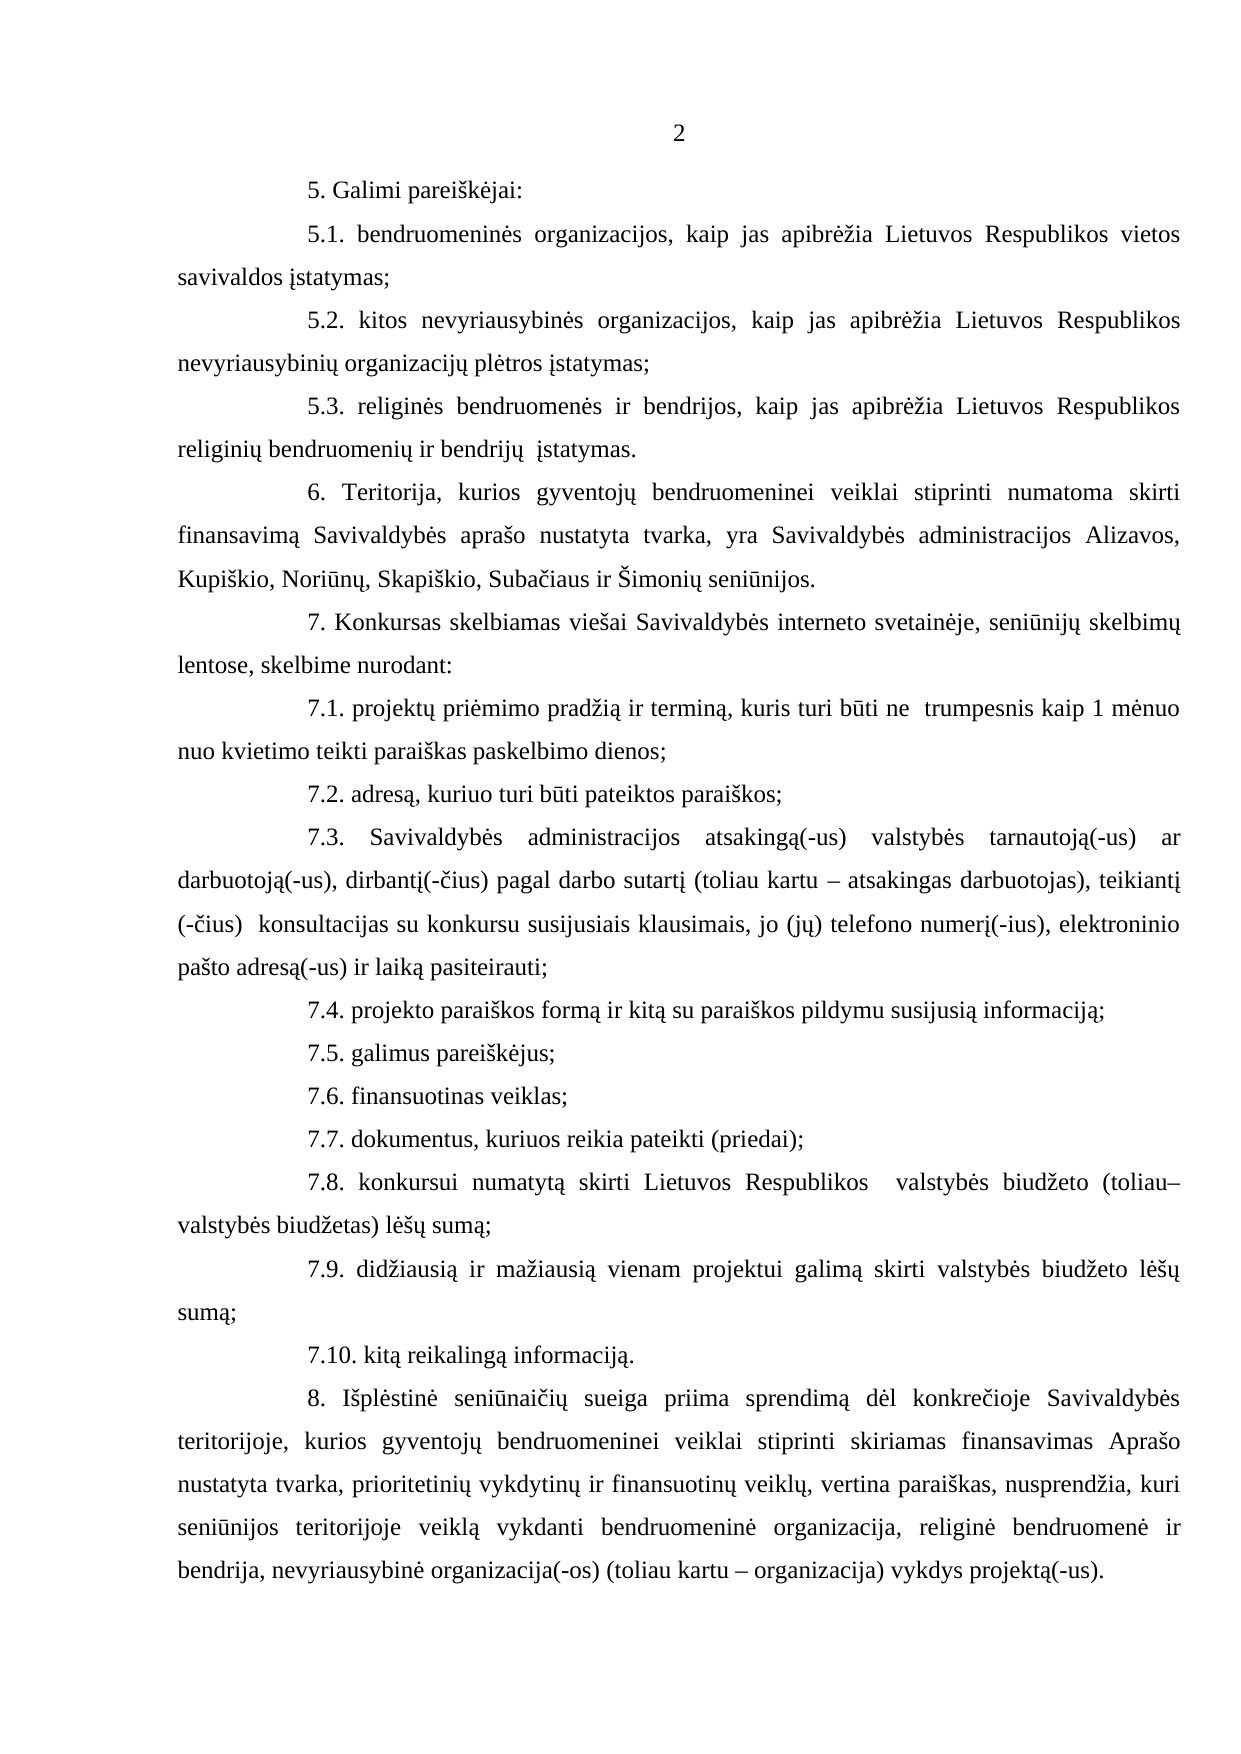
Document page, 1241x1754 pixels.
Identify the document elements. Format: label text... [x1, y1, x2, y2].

text 7. Konkursas skelbiamas viešai Savivaldybės interneto svetainėje, seniūnijų skelbimų lentose, skelbime nurodant: [177, 607, 1181, 679]
text 6. Teritorija, kurios gyventojų bendruomeninei veiklai stiprinti numatoma skirti finansavimą Savivaldybės aprašo nustatyta tvarka, yra Savivaldybės administracijos Alizavos, Kupiškio, Noriūnų, Skapiškio, Subačiaus ir Šimonių seniūnijos. [177, 477, 1181, 592]
text 7.6. finansuotinas veiklas; [177, 1081, 1181, 1110]
text 7.4. projekto paraiškos formą ir kitą su paraiškos pildymu susijusią informaciją; [177, 995, 1181, 1024]
text 5.1. bendruomeninės organizacijos, kaip jas apibrėžia Lietuvos Respublikos vietos savivaldos įstatymas; [177, 219, 1181, 291]
text 8. Išplėstinė seniūnaičių sueiga priima sprendimą dėl konkrečioje Savivaldybės teritorijoje, kurios gyventojų bendruomeninei veiklai stiprinti skiriamas finansavimas Aprašo nustatyta tvarka, prioritetinių vykdytinų ir finansuotinų veiklų, vertina paraiškas, nusprendžia, kuri seniūnijos teritorijoje veiklą vykdanti bendruomeninė organizacija, religinė bendruomenė ir bendrija, nevyriausybinė organizacija(-os) (toliau kartu – organizacija) vykdys projektą(-us). [177, 1383, 1181, 1584]
text 7.5. galimus pareiškėjus; [177, 1038, 1181, 1067]
text 7.1. projektų priėmimo pradžią ir terminą, kuris turi būti ne trumpesnis kaip 1 mėnuo nuo kvietimo teikti paraiškas paskelbimo dienos; [177, 693, 1181, 765]
text 7.9. didžiausią ir mažiausią vienam projektui galimą skirti valstybės biudžeto lėšų sumą; [177, 1254, 1181, 1326]
text 5.3. religinės bendruomenės ir bendrijos, kaip jas apibrėžia Lietuvos Respublikos religinių bendruomenių ir bendrijų įstatymas. [177, 391, 1181, 463]
text 5.2. kitos nevyriausybinės organizacijos, kaip jas apibrėžia Lietuvos Respublikos nevyriausybinių organizacijų plėtros įstatymas; [177, 305, 1181, 377]
text 7.7. dokumentus, kuriuos reikia pateikti (priedai); [177, 1124, 1181, 1153]
text 7.2. adresą, kuriuo turi būti pateiktos paraiškos; [177, 779, 1181, 808]
text 7.10. kitą reikalingą informaciją. [177, 1340, 1181, 1369]
text 7.8. konkursui numatytą skirti Lietuvos Respublikos valstybės biudžeto (toliau– valstybės biudžetas) lėšų sumą; [177, 1167, 1181, 1239]
text 5. Galimi pareiškėjai: [177, 176, 1181, 204]
text 7.3. Savivaldybės administracijos atsakingą(-us) valstybės tarnautoją(-us) ar darbuotoją(-us), dirbantį(-čius) pagal darbo sutartį (toliau kartu – atsakingas darbuotojas), teikiantį (-čius) konsultacijas su konkursu susijusiais klausimais, jo (jų) telefono numerį(-ius), elektroninio pašto adresą(-us) ir laiką pasiteirauti; [177, 822, 1181, 981]
